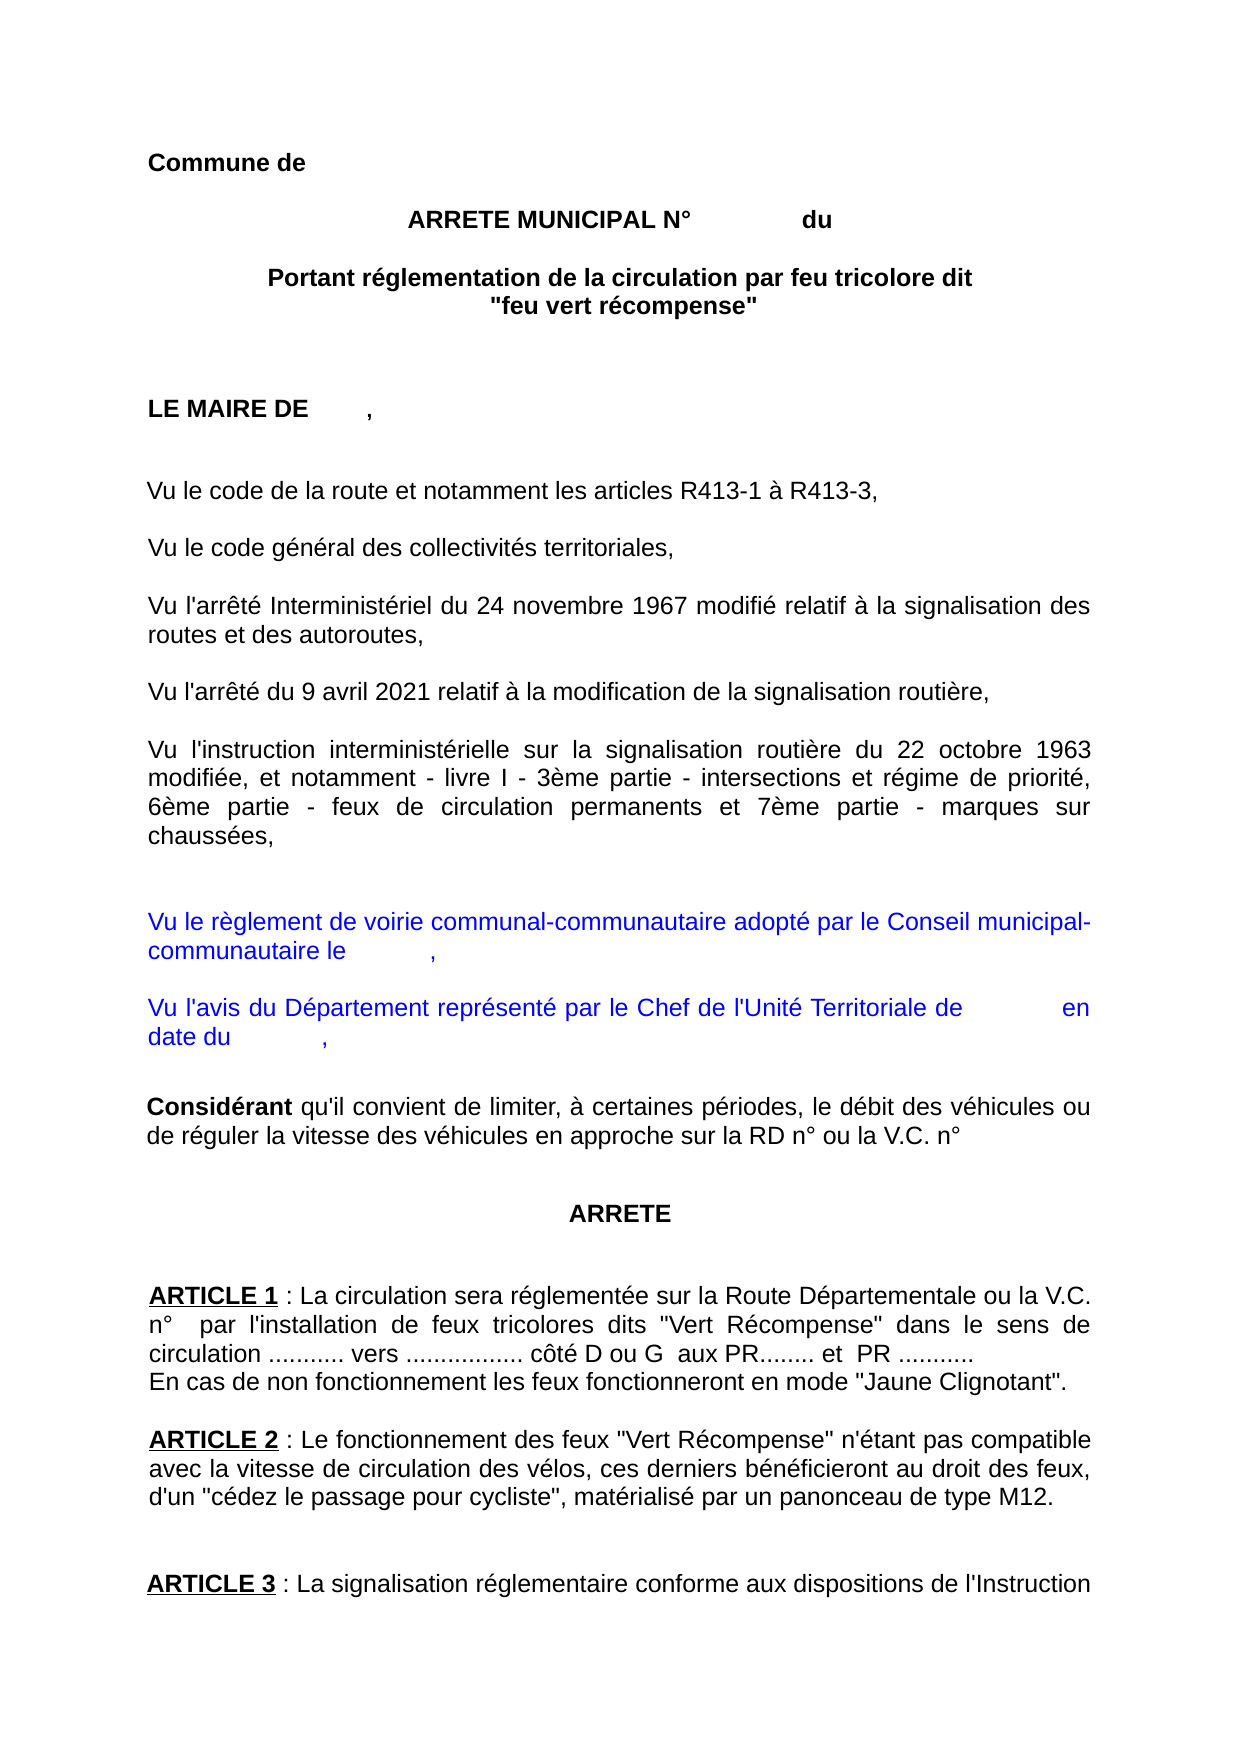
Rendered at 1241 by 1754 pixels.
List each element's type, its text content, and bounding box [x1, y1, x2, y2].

text LE MAIRE DE , [148, 394, 1055, 423]
text ARTICLE 1 : La circulation sera réglementée sur la Route Départementale ou la V.C. n° par l'installation de feux tricolores dits "Vert Récompense" dans le sens de circulation ........... vers ................. côté D ou G aux PR........ et PR ........... [149, 1281, 1093, 1367]
text ARRETE MUNICIPAL N° du [148, 205, 1093, 234]
text Commune de [148, 148, 1093, 176]
text Vu le code de la route et notamment les articles R413-1 à R413-3, [146, 476, 1093, 504]
text ARRETE [148, 1198, 1093, 1227]
text Vu le règlement de voirie communal-communautaire adopté par le Conseil municipal-communautaire le , [148, 907, 1093, 964]
text Vu l'arrêté du 9 avril 2021 relatif à la modification de la signalisation routière, [148, 677, 1093, 706]
text "feu vert récompense" [148, 291, 1093, 320]
text Vu le code général des collectivités territoriales, [148, 533, 1093, 562]
text Vu l'avis du Département représenté par le Chef de l'Unité Territoriale de en date du , [148, 993, 1093, 1051]
text Portant réglementation de la circulation par feu tricolore dit [148, 263, 1093, 291]
text En cas de non fonctionnement les feux fonctionneront en mode "Jaune Clignotant". [149, 1367, 1093, 1396]
text Vu l'instruction interministérielle sur la signalisation routière du 22 octobre 1963 modifiée, et notamment - livre I - 3ème partie - intersections et régime de priorité, 6ème partie - feux de circulation permanents et 7ème partie - marques sur chaussées, [148, 734, 1093, 849]
text ARTICLE 3 : La signalisation réglementaire conforme aux dispositions de l'Instruction [146, 1568, 1093, 1597]
text ARTICLE 2 : Le fonctionnement des feux "Vert Récompense" n'étant pas compatible avec la vitesse de circulation des vélos, ces derniers bénéficieront au droit des feux, d'un "cédez le passage pour cycliste", matérialisé par un panonceau de type M12. [149, 1425, 1093, 1511]
text Vu l'arrêté Interministériel du 24 novembre 1967 modifié relatif à la signalisation des routes et des autoroutes, [148, 591, 1093, 648]
text Considérant qu'il convient de limiter, à certaines périodes, le débit des véhicules ou de réguler la vitesse des véhicules en approche sur la RD n° ou la V.C. n° [146, 1092, 1093, 1149]
